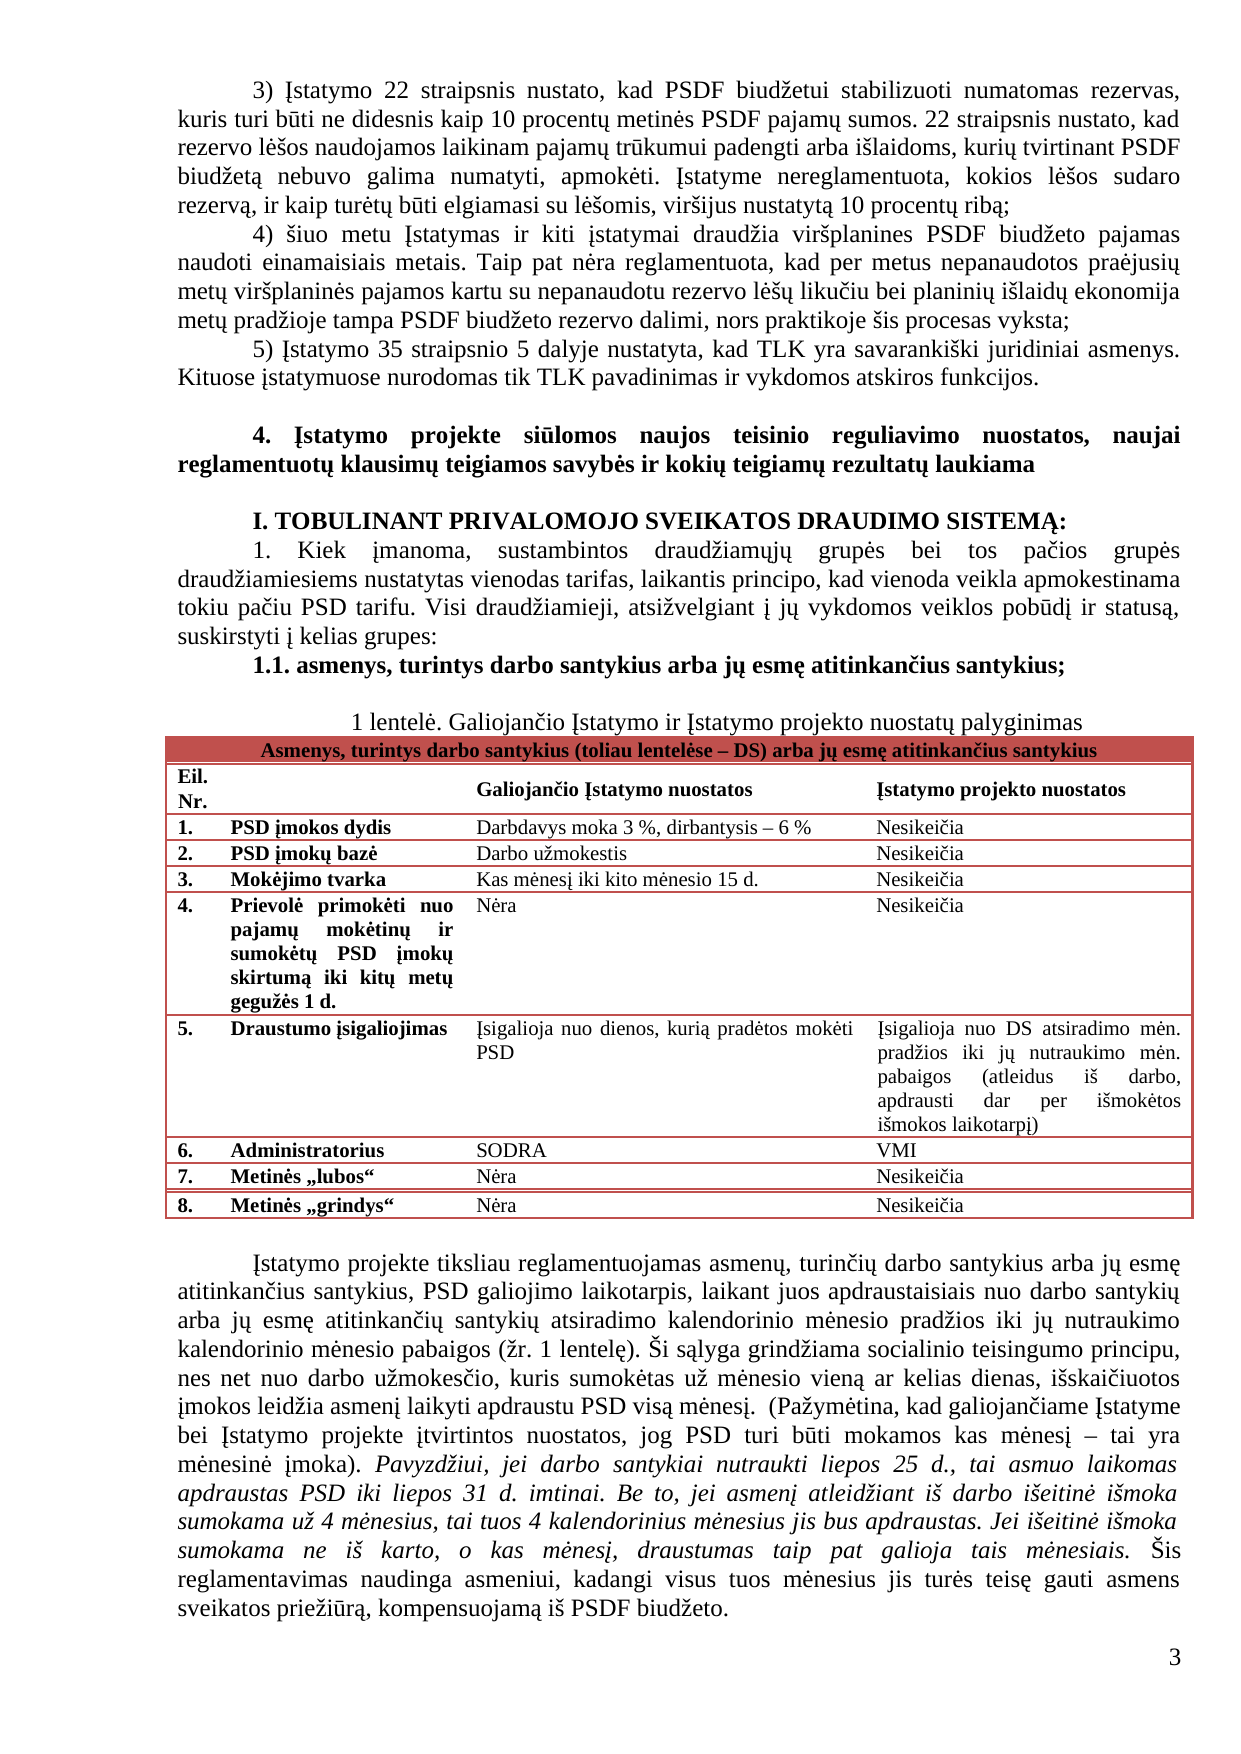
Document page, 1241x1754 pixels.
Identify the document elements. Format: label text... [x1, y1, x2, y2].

table_cell SODRA [465, 1138, 865, 1162]
text 1.1. asmenys, turintys darbo santykius arba jų esmę atitinkančius santykius; [177, 650, 1181, 679]
text 1. Kiek įmanoma, sustambintos draudžiamųjų grupės bei tos pačios grupės draudžiamiesiems nustatytas vienodas tarifas, laikantis principo, kad vienoda veikla apmokestinama tokiu pačiu PSD tarifu. Visi draudžiamieji, atsižvelgiant į jų vykdomos veiklos pobūdį ir statusą, suskirstyti į kelias grupes: [177, 535, 1181, 650]
table_cell Prievolė primokėti nuo pajamų mokėtinų ir sumokėtų PSD įmokų skirtumą iki kitų metų gegužės 1 d. [219, 893, 465, 1013]
table_cell Nesikeičia [865, 1193, 1191, 1217]
table_cell Kas mėnesį iki kito mėnesio 15 d. [465, 867, 865, 891]
table_cell VMI [865, 1138, 1191, 1162]
table_cell Nesikeičia [865, 841, 1191, 865]
table_cell 1. [167, 815, 219, 839]
table_cell Nesikeičia [865, 893, 1191, 1013]
table_cell Mokėjimo tvarka [219, 867, 465, 891]
table_cell Draustumo įsigaliojimas [219, 1016, 465, 1136]
table_cell PSD įmokų bazė [219, 841, 465, 865]
table_header Asmenys, turintys darbo santykius (toliau lentelėse – DS) arba jų esmę atitinkančius santykius [167, 738, 1191, 762]
table_cell Metinės „lubos“ [219, 1164, 465, 1188]
table_cell Eil. Nr. [167, 765, 219, 813]
text 4. Įstatymo projekte siūlomos naujos teisinio reguliavimo nuostatos, naujai reglamentuotų klausimų teigiamos savybės ir kokių teigiamų rezultatų laukiama [177, 420, 1181, 477]
table_cell 5. [167, 1016, 219, 1136]
table_cell Įsigalioja nuo dienos, kurią pradėtos mokėti PSD [465, 1016, 865, 1136]
text 4) šiuo metu Įstatymas ir kiti įstatymai draudžia viršplanines PSDF biudžeto pajamas naudoti einamaisiais metais. Taip pat nėra reglamentuota, kad per metus nepanaudotos praėjusių metų viršplaninės pajamos kartu su nepanaudotu rezervo lėšų likučiu bei planinių išlaidų ekonomija metų pradžioje tampa PSDF biudžeto rezervo dalimi, nors praktikoje šis procesas vyksta; [177, 219, 1181, 334]
text 3) Įstatymo 22 straipsnis nustato, kad PSDF biudžetui stabilizuoti numatomas rezervas, kuris turi būti ne didesnis kaip 10 procentų metinės PSDF pajamų sumos. 22 straipsnis nustato, kad rezervo lėšos naudojamos laikinam pajamų trūkumui padengti arba išlaidoms, kurių tvirtinant PSDF biudžetą nebuvo galima numatyti, apmokėti. Įstatyme nereglamentuota, kokios lėšos sudaro rezervą, ir kaip turėtų būti elgiamasi su lėšomis, viršijus nustatytą 10 procentų ribą; [177, 75, 1181, 219]
table_cell 7. [167, 1164, 219, 1188]
table_cell Nesikeičia [865, 867, 1191, 891]
table_cell Įsigalioja nuo DS atsiradimo mėn. pradžios iki jų nutraukimo mėn. pabaigos (atleidus iš darbo, apdrausti dar per išmokėtos išmokos laikotarpį) [865, 1016, 1191, 1136]
table_cell Nėra [465, 1164, 865, 1188]
text I. TOBULINANT PRIVALOMOJO SVEIKATOS DRAUDIMO SISTEMĄ: [177, 506, 1181, 535]
table_cell [219, 765, 465, 813]
table_cell PSD įmokos dydis [219, 815, 465, 839]
table_cell 3. [167, 867, 219, 891]
table_cell Nesikeičia [865, 1164, 1191, 1188]
table_cell 2. [167, 841, 219, 865]
table_cell Galiojančio Įstatymo nuostatos [465, 765, 865, 813]
table_cell Nesikeičia [865, 815, 1191, 839]
table_cell Nėra [465, 893, 865, 1013]
table_cell Įstatymo projekto nuostatos [865, 765, 1191, 813]
table_cell 8. [167, 1193, 219, 1217]
text 1 lentelė. Galiojančio Įstatymo ir Įstatymo projekto nuostatų palyginimas [177, 707, 1181, 736]
table_cell 6. [167, 1138, 219, 1162]
table_cell Metinės „grindys“ [219, 1193, 465, 1217]
text Įstatymo projekte tiksliau reglamentuojamas asmenų, turinčių darbo santykius arba jų esmę atitinkančius santykius, PSD galiojimo laikotarpis, laikant juos apdraustaisiais nuo darbo santykių arba jų esmę atitinkančių santykių atsiradimo kalendorinio mėnesio pradžios iki jų nutraukimo kalendorinio mėnesio pabaigos (žr. 1 lentelę). Ši sąlyga grindžiama socialinio teisingumo principu, nes net nuo darbo užmokesčio, kuris sumokėtas už mėnesio vieną ar kelias dienas, išskaičiuotos įmokos leidžia asmenį laikyti apdraustu PSD visą mėnesį. (Pažymėtina, kad galiojančiame Įstatyme bei Įstatymo projekte įtvirtintos nuostatos, jog PSD turi būti mokamos kas mėnesį – tai yra mėnesinė įmoka). Pavyzdžiui, jei darbo santykiai nutraukti liepos 25 d., tai asmuo laikomas apdraustas PSD iki liepos 31 d. imtinai. Be to, jei asmenį atleidžiant iš darbo išeitinė išmoka sumokama už 4 mėnesius, tai tuos 4 kalendorinius mėnesius jis bus apdraustas. Jei išeitinė išmoka sumokama ne iš karto, o kas mėnesį, draustumas taip pat galioja tais mėnesiais. Šis reglamentavimas naudinga asmeniui, kadangi visus tuos mėnesius jis turės teisę gauti asmens sveikatos priežiūrą, kompensuojamą iš PSDF biudžeto. [177, 1248, 1181, 1621]
table_cell Nėra [465, 1193, 865, 1217]
table_cell 4. [167, 893, 219, 1013]
text 5) Įstatymo 35 straipsnio 5 dalyje nustatyta, kad TLK yra savarankiški juridiniai asmenys. Kituose įstatymuose nurodomas tik TLK pavadinimas ir vykdomos atskiros funkcijos. [177, 334, 1181, 391]
table_cell Darbo užmokestis [465, 841, 865, 865]
table_cell Darbdavys moka 3 %, dirbantysis – 6 % [465, 815, 865, 839]
table_cell Administratorius [219, 1138, 465, 1162]
